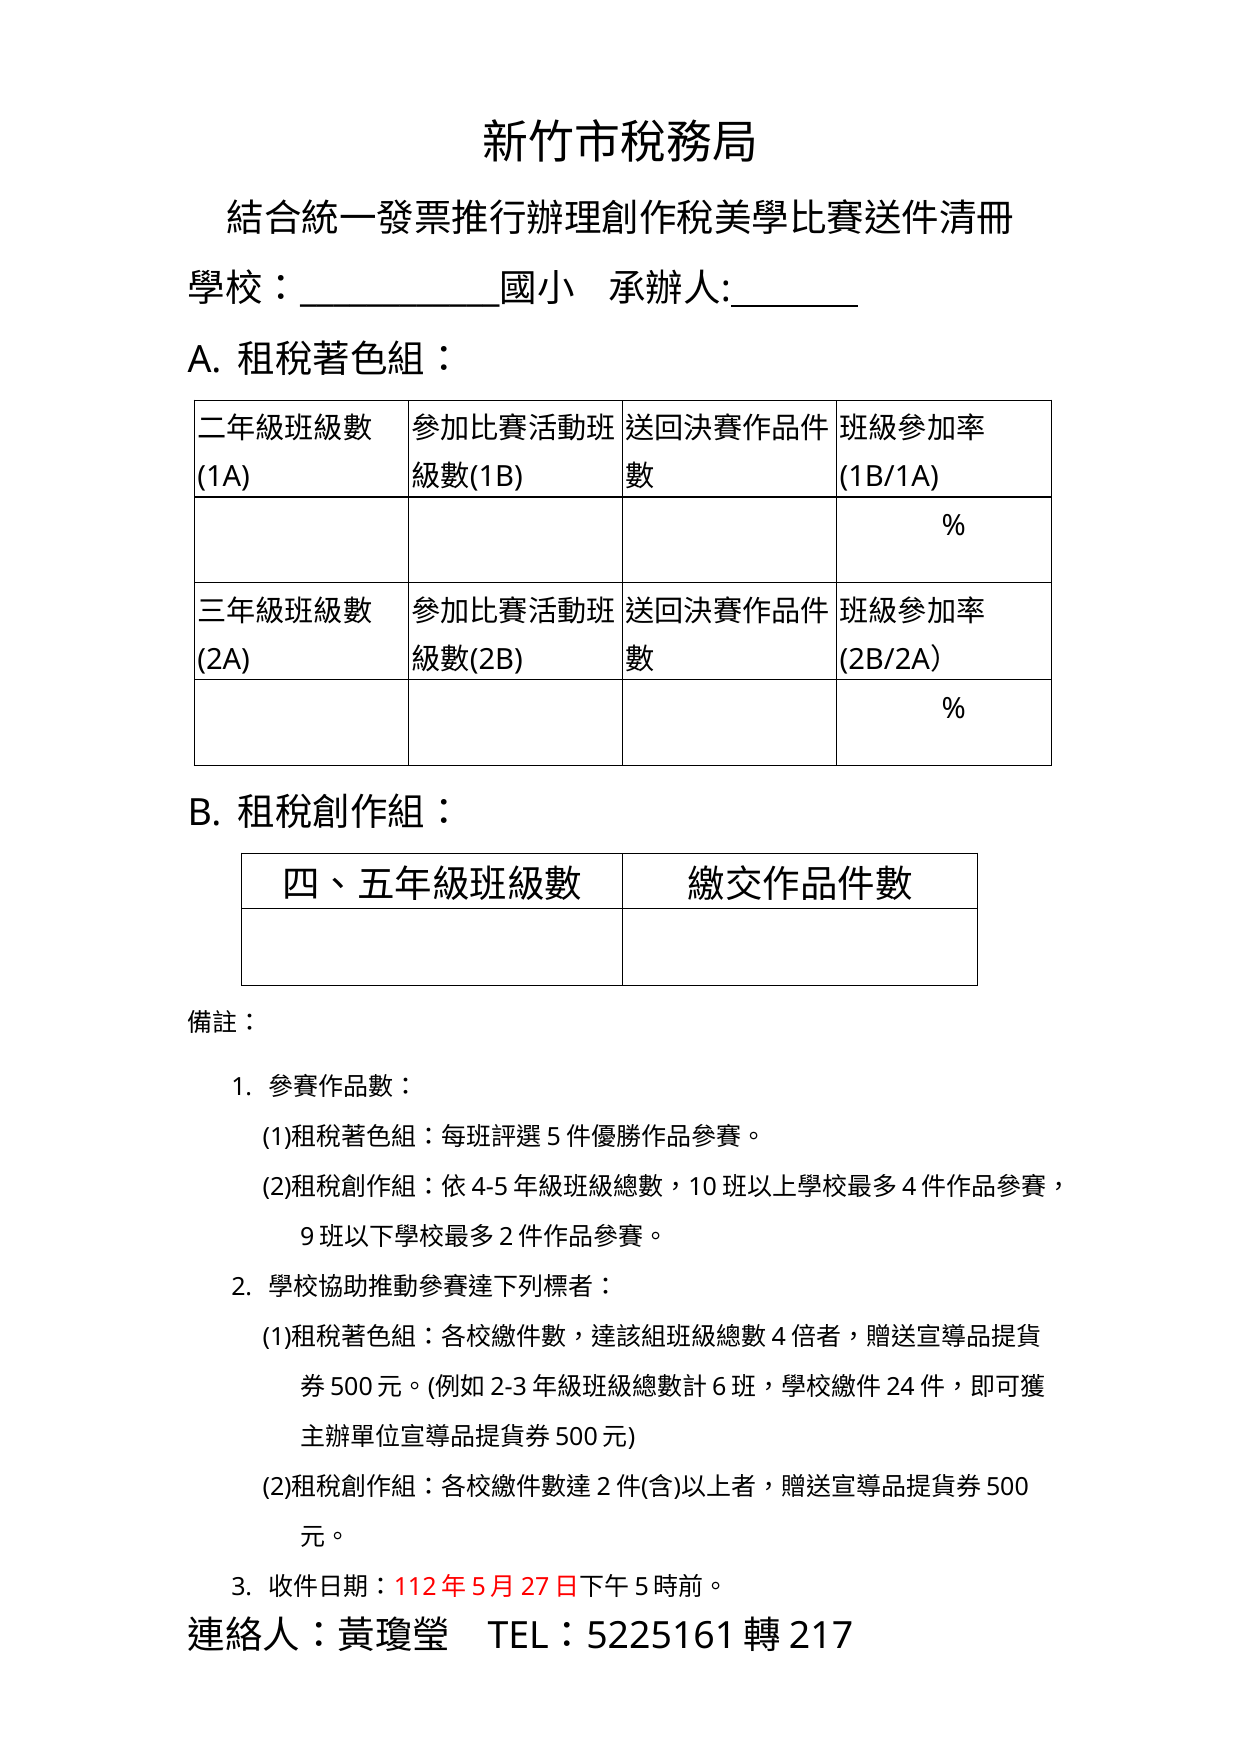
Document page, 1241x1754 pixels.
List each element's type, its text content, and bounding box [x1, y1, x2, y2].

table_cell [409, 498, 622, 582]
table_header 班級參加率(1B/1A) [837, 401, 1051, 496]
table_cell 三年級班級數(2A) [195, 583, 408, 679]
table_header 二年級班級數(1A) [195, 401, 408, 496]
table_cell [195, 498, 408, 582]
table_cell [623, 680, 836, 764]
table_cell 班級參加率(2B/2A） [837, 583, 1051, 679]
table_cell [623, 909, 977, 985]
table_cell [409, 680, 622, 764]
text 新竹市稅務局 [187, 105, 1053, 171]
table_cell [242, 909, 622, 985]
table_header 四、五年級班級數 [242, 854, 622, 908]
text (1)租稅著色組：每班評選5件優勝作品參賽。 [262, 1105, 1053, 1155]
list 收件日期：112年5月27日下午5時前。 [231, 1555, 1053, 1605]
list 參賽作品數： [231, 1055, 1053, 1105]
text (1)租稅著色組：各校繳件數，達該組班級總數4倍者，贈送宣導品提貨券500元。(例如2-3年級班級總數計6班，學校繳件24件，即可獲主辦單位宣導品提貨券500元) [262, 1305, 1053, 1455]
text 備註： [187, 1002, 1053, 1039]
text 結合統一發票推行辦理創作稅美學比賽送件清冊 [187, 187, 1053, 242]
table_header 參加比賽活動班級數(1B) [409, 401, 622, 496]
text (2)租稅創作組：各校繳件數達2件(含)以上者，贈送宣導品提貨券500元。 [262, 1455, 1053, 1555]
list 租稅著色組： [187, 329, 1053, 383]
table_cell [195, 680, 408, 764]
table_header 送回決賽作品件數 [623, 401, 836, 496]
table_cell 送回決賽作品件數 [623, 583, 836, 679]
table_header 繳交作品件數 [623, 854, 977, 908]
table_cell % [837, 680, 1051, 764]
text (2)租稅創作組：依4-5年級班級總數，10班以上學校最多4件作品參賽，9班以下學校最多2件作品參賽。 [262, 1155, 1053, 1255]
text 連絡人：黃瓊瑩 TEL：5225161轉217 [187, 1605, 1053, 1659]
text 學校：____________國小 承辦人: [187, 258, 1053, 312]
list 學校協助推動參賽達下列標者： [231, 1255, 1053, 1305]
table_cell [623, 498, 836, 582]
list 租稅創作組： [187, 782, 1053, 836]
table_cell % [837, 498, 1051, 582]
table_cell 參加比賽活動班級數(2B) [409, 583, 622, 679]
